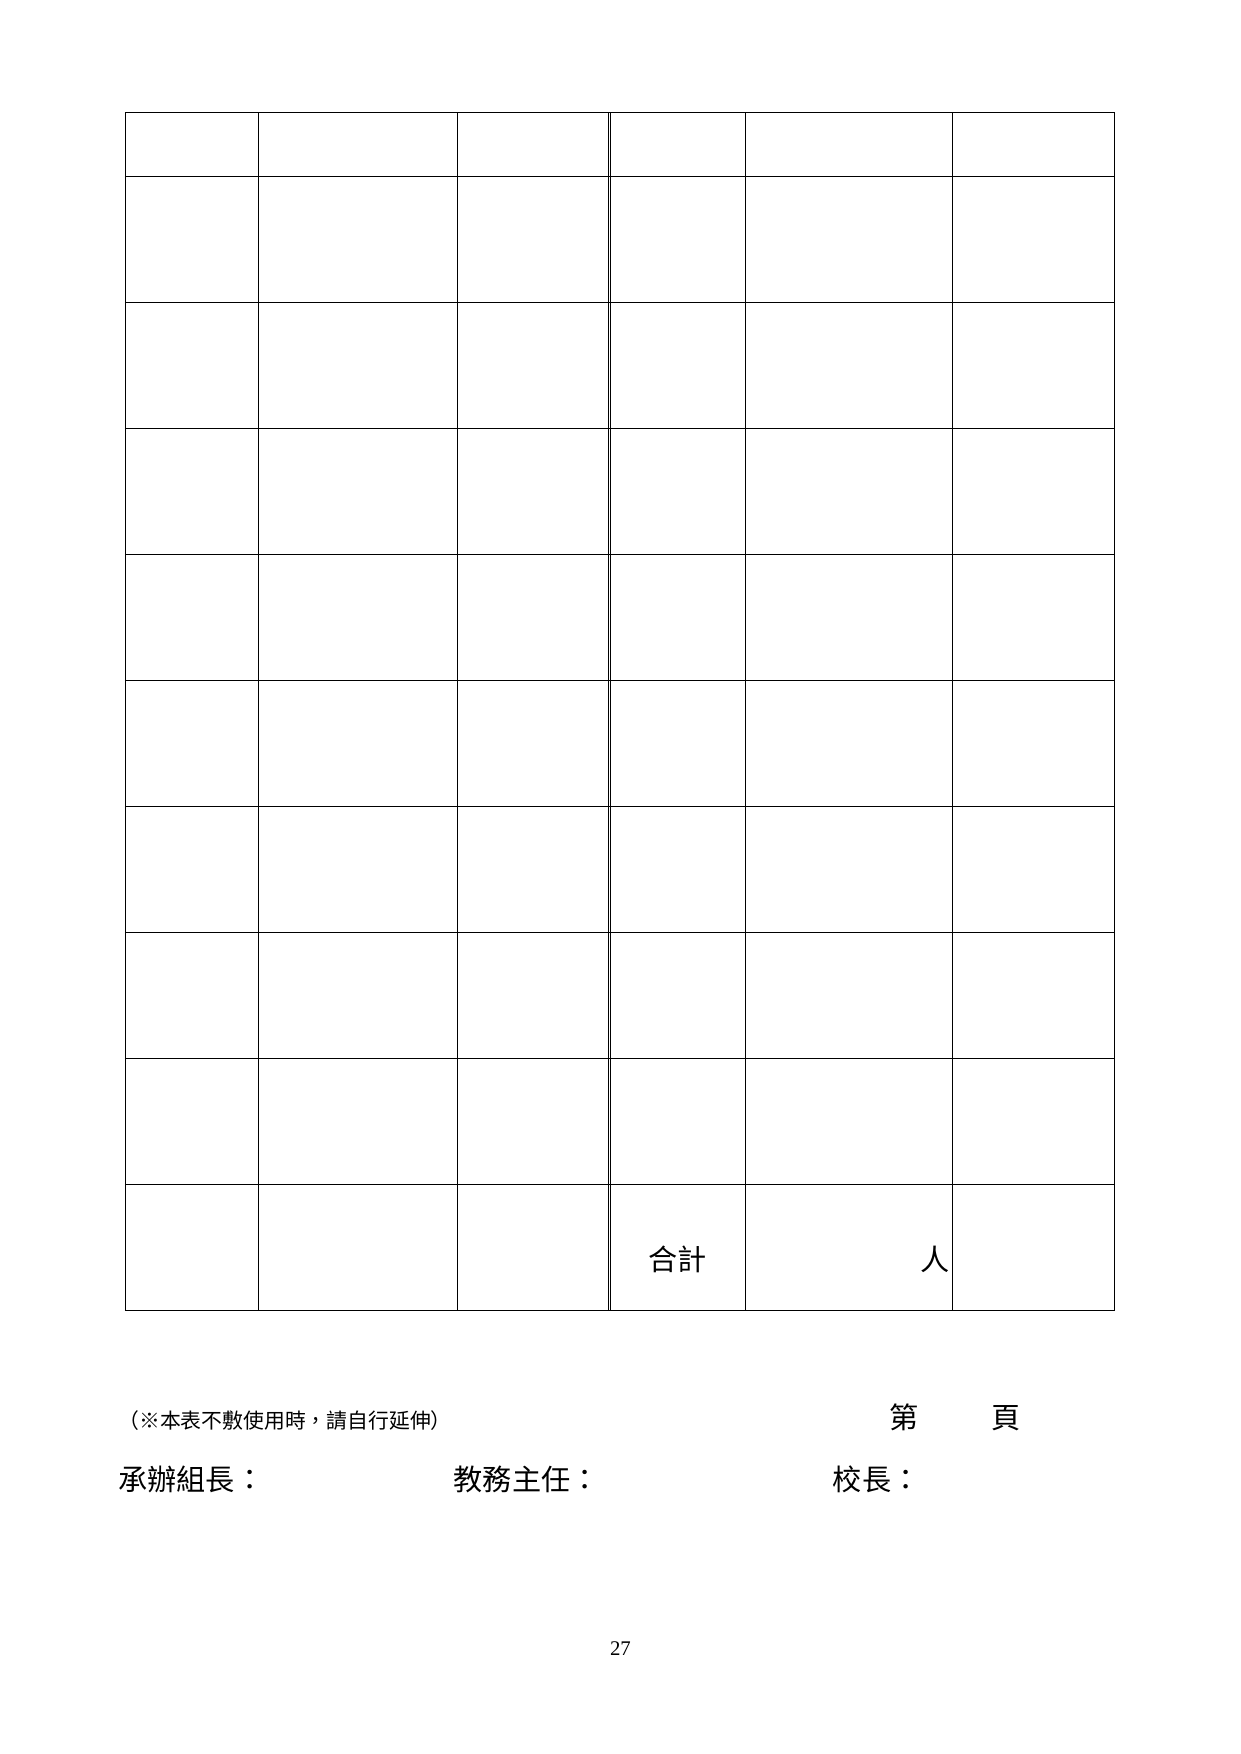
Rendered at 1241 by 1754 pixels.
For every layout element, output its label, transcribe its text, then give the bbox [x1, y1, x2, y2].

table_cell [746, 429, 952, 554]
table_cell [126, 113, 258, 176]
table_cell [126, 429, 258, 554]
text （※本表不敷使用時，請自行延伸） 第 頁 [118, 1374, 1122, 1436]
table_cell [611, 807, 745, 932]
text 承辦組長： 教務主任： 校長： [118, 1436, 1122, 1499]
table_cell [126, 1185, 258, 1310]
table_cell [458, 429, 608, 554]
table_cell [953, 429, 1114, 554]
table_cell [126, 177, 258, 302]
table_cell [126, 933, 258, 1058]
table_cell [458, 807, 608, 932]
table_cell [126, 681, 258, 806]
table_cell [126, 555, 258, 680]
table_cell [611, 113, 745, 176]
table_cell [953, 681, 1114, 806]
table_cell [953, 807, 1114, 932]
table_cell [259, 1185, 457, 1310]
table_cell [746, 1059, 952, 1184]
table_cell [458, 113, 608, 176]
table_cell 合計 [611, 1185, 745, 1310]
table_cell [126, 807, 258, 932]
table_cell [611, 303, 745, 428]
table_cell [259, 303, 457, 428]
table_cell [458, 933, 608, 1058]
table_cell [953, 555, 1114, 680]
table_cell [611, 681, 745, 806]
table_cell [259, 177, 457, 302]
table_cell [458, 681, 608, 806]
table_cell [126, 303, 258, 428]
table_cell [259, 807, 457, 932]
table_cell [746, 303, 952, 428]
table_cell [611, 177, 745, 302]
table_cell 人 [746, 1185, 952, 1310]
table_cell [953, 933, 1114, 1058]
table_cell [746, 681, 952, 806]
table_cell [953, 177, 1114, 302]
table_cell [746, 807, 952, 932]
table_cell [458, 555, 608, 680]
table_cell [953, 113, 1114, 176]
table_cell [259, 681, 457, 806]
table_cell [259, 113, 457, 176]
table_cell [746, 933, 952, 1058]
table_cell [611, 933, 745, 1058]
table_cell [259, 933, 457, 1058]
table_cell [458, 177, 608, 302]
table_cell [953, 1185, 1114, 1310]
table_cell [611, 1059, 745, 1184]
table_cell [458, 303, 608, 428]
table_cell [746, 113, 952, 176]
table_cell [458, 1059, 608, 1184]
table_cell [953, 1059, 1114, 1184]
table_cell [746, 177, 952, 302]
table_cell [126, 1059, 258, 1184]
table_cell [953, 303, 1114, 428]
table_cell [611, 429, 745, 554]
table_cell [259, 555, 457, 680]
table_cell [259, 1059, 457, 1184]
table_cell [458, 1185, 608, 1310]
table_cell [746, 555, 952, 680]
table_cell [259, 429, 457, 554]
table_cell [611, 555, 745, 680]
